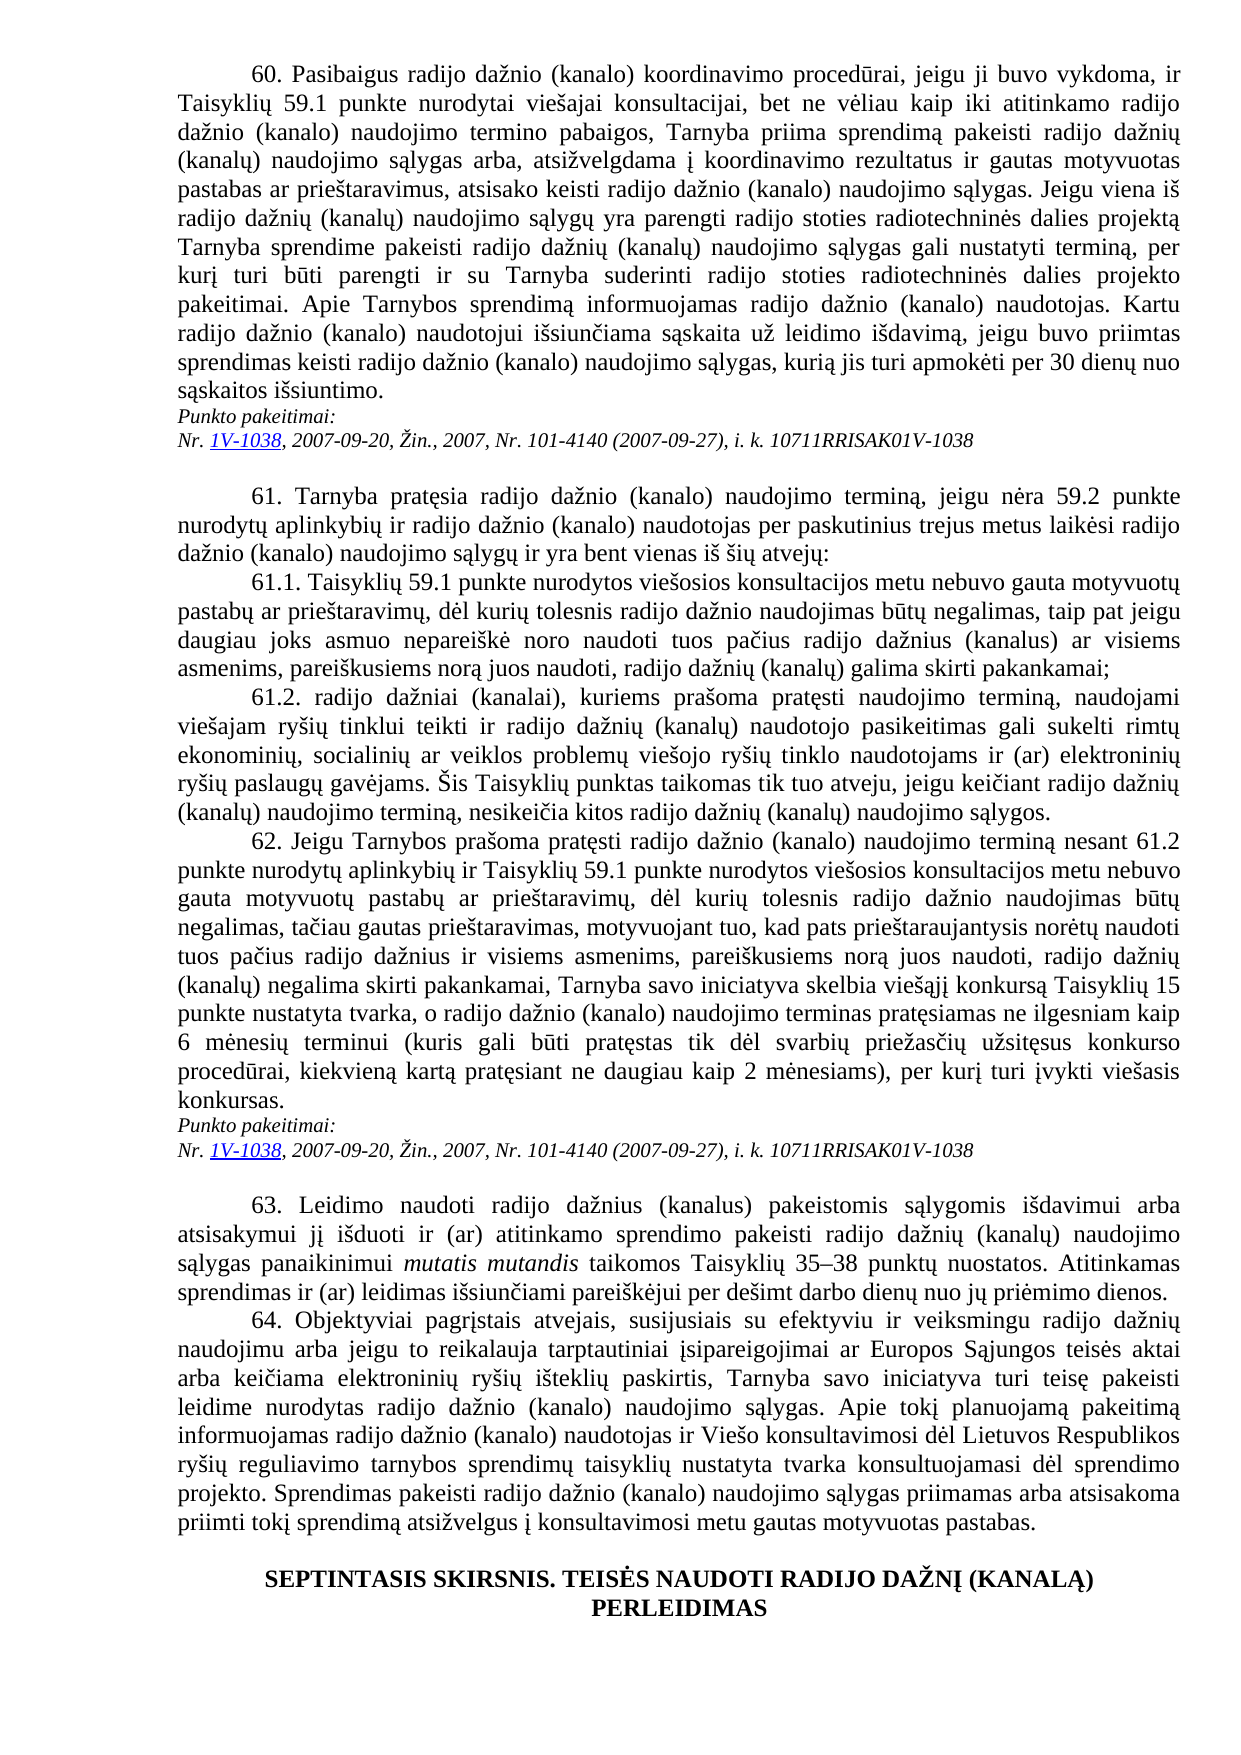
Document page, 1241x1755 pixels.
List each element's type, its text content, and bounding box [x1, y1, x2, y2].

text Punkto pakeitimai: [177, 1113, 1181, 1137]
text 62. Jeigu Tarnybos prašoma pratęsti radijo dažnio (kanalo) naudojimo terminą nesant 61.2 punkte nurodytų aplinkybių ir Taisyklių 59.1 punkte nurodytos viešosios konsultacijos metu nebuvo gauta motyvuotų pastabų ar prieštaravimų, dėl kurių tolesnis radijo dažnio naudojimas būtų negalimas, tačiau gautas prieštaravimas, motyvuojant tuo, kad pats prieštaraujantysis norėtų naudoti tuos pačius radijo dažnius ir visiems asmenims, pareiškusiems norą juos naudoti, radijo dažnių (kanalų) negalima skirti pakankamai, Tarnyba savo iniciatyva skelbia viešąjį konkursą Taisyklių 15 punkte nustatyta tvarka, o radijo dažnio (kanalo) naudojimo terminas pratęsiamas ne ilgesniam kaip 6 mėnesių terminui (kuris gali būti pratęstas tik dėl svarbių priežasčių užsitęsus konkurso procedūrai, kiekvieną kartą pratęsiant ne daugiau kaip 2 mėnesiams), per kurį turi įvykti viešasis konkursas. [177, 826, 1181, 1113]
text Nr. 1V-1038, 2007-09-20, Žin., 2007, Nr. 101-4140 (2007-09-27), i. k. 10711RRISAK01V-1038 [177, 1137, 1181, 1162]
text 61.2. radijo dažniai (kanalai), kuriems prašoma pratęsti naudojimo terminą, naudojami viešajam ryšių tinklui teikti ir radijo dažnių (kanalų) naudotojo pasikeitimas gali sukelti rimtų ekonominių, socialinių ar veiklos problemų viešojo ryšių tinklo naudotojams ir (ar) elektroninių ryšių paslaugų gavėjams. Šis Taisyklių punktas taikomas tik tuo atveju, jeigu keičiant radijo dažnių (kanalų) naudojimo terminą, nesikeičia kitos radijo dažnių (kanalų) naudojimo sąlygos. [177, 682, 1181, 826]
text Punkto pakeitimai: [177, 404, 1181, 428]
text 64. Objektyviai pagrįstais atvejais, susijusiais su efektyviu ir veiksmingu radijo dažnių naudojimu arba jeigu to reikalauja tarptautiniai įsipareigojimai ar Europos Sąjungos teisės aktai arba keičiama elektroninių ryšių išteklių paskirtis, Tarnyba savo iniciatyva turi teisę pakeisti leidime nurodytas radijo dažnio (kanalo) naudojimo sąlygas. Apie tokį planuojamą pakeitimą informuojamas radijo dažnio (kanalo) naudotojas ir Viešo konsultavimosi dėl Lietuvos Respublikos ryšių reguliavimo tarnybos sprendimų taisyklių nustatyta tvarka konsultuojamasi dėl sprendimo projekto. Sprendimas pakeisti radijo dažnio (kanalo) naudojimo sąlygas priimamas arba atsisakoma priimti tokį sprendimą atsižvelgus į konsultavimosi metu gautas motyvuotas pastabas. [177, 1305, 1181, 1535]
text 61. Tarnyba pratęsia radijo dažnio (kanalo) naudojimo terminą, jeigu nėra 59.2 punkte nurodytų aplinkybių ir radijo dažnio (kanalo) naudotojas per paskutinius trejus metus laikėsi radijo dažnio (kanalo) naudojimo sąlygų ir yra bent vienas iš šių atvejų: [177, 481, 1181, 567]
text Nr. 1V-1038, 2007-09-20, Žin., 2007, Nr. 101-4140 (2007-09-27), i. k. 10711RRISAK01V-1038 [177, 428, 1181, 452]
text SEPTINTASIS SKIRSNIS. TEISĖS NAUDOTI RADIJO DAŽNĮ (KANALĄ) PERLEIDIMAS [177, 1564, 1181, 1622]
text 63. Leidimo naudoti radijo dažnius (kanalus) pakeistomis sąlygomis išdavimui arba atsisakymui jį išduoti ir (ar) atitinkamo sprendimo pakeisti radijo dažnių (kanalų) naudojimo sąlygas panaikinimui mutatis mutandis taikomos Taisyklių 35–38 punktų nuostatos. Atitinkamas sprendimas ir (ar) leidimas išsiunčiami pareiškėjui per dešimt darbo dienų nuo jų priėmimo dienos. [177, 1190, 1181, 1305]
text 60. Pasibaigus radijo dažnio (kanalo) koordinavimo procedūrai, jeigu ji buvo vykdoma, ir Taisyklių 59.1 punkte nurodytai viešajai konsultacijai, bet ne vėliau kaip iki atitinkamo radijo dažnio (kanalo) naudojimo termino pabaigos, Tarnyba priima sprendimą pakeisti radijo dažnių (kanalų) naudojimo sąlygas arba, atsižvelgdama į koordinavimo rezultatus ir gautas motyvuotas pastabas ar prieštaravimus, atsisako keisti radijo dažnio (kanalo) naudojimo sąlygas. Jeigu viena iš radijo dažnių (kanalų) naudojimo sąlygų yra parengti radijo stoties radiotechninės dalies projektą Tarnyba sprendime pakeisti radijo dažnių (kanalų) naudojimo sąlygas gali nustatyti terminą, per kurį turi būti parengti ir su Tarnyba suderinti radijo stoties radiotechninės dalies projekto pakeitimai. Apie Tarnybos sprendimą informuojamas radijo dažnio (kanalo) naudotojas. Kartu radijo dažnio (kanalo) naudotojui išsiunčiama sąskaita už leidimo išdavimą, jeigu buvo priimtas sprendimas keisti radijo dažnio (kanalo) naudojimo sąlygas, kurią jis turi apmokėti per 30 dienų nuo sąskaitos išsiuntimo. [177, 59, 1181, 404]
text 61.1. Taisyklių 59.1 punkte nurodytos viešosios konsultacijos metu nebuvo gauta motyvuotų pastabų ar prieštaravimų, dėl kurių tolesnis radijo dažnio naudojimas būtų negalimas, taip pat jeigu daugiau joks asmuo nepareiškė noro naudoti tuos pačius radijo dažnius (kanalus) ar visiems asmenims, pareiškusiems norą juos naudoti, radijo dažnių (kanalų) galima skirti pakankamai; [177, 567, 1181, 682]
